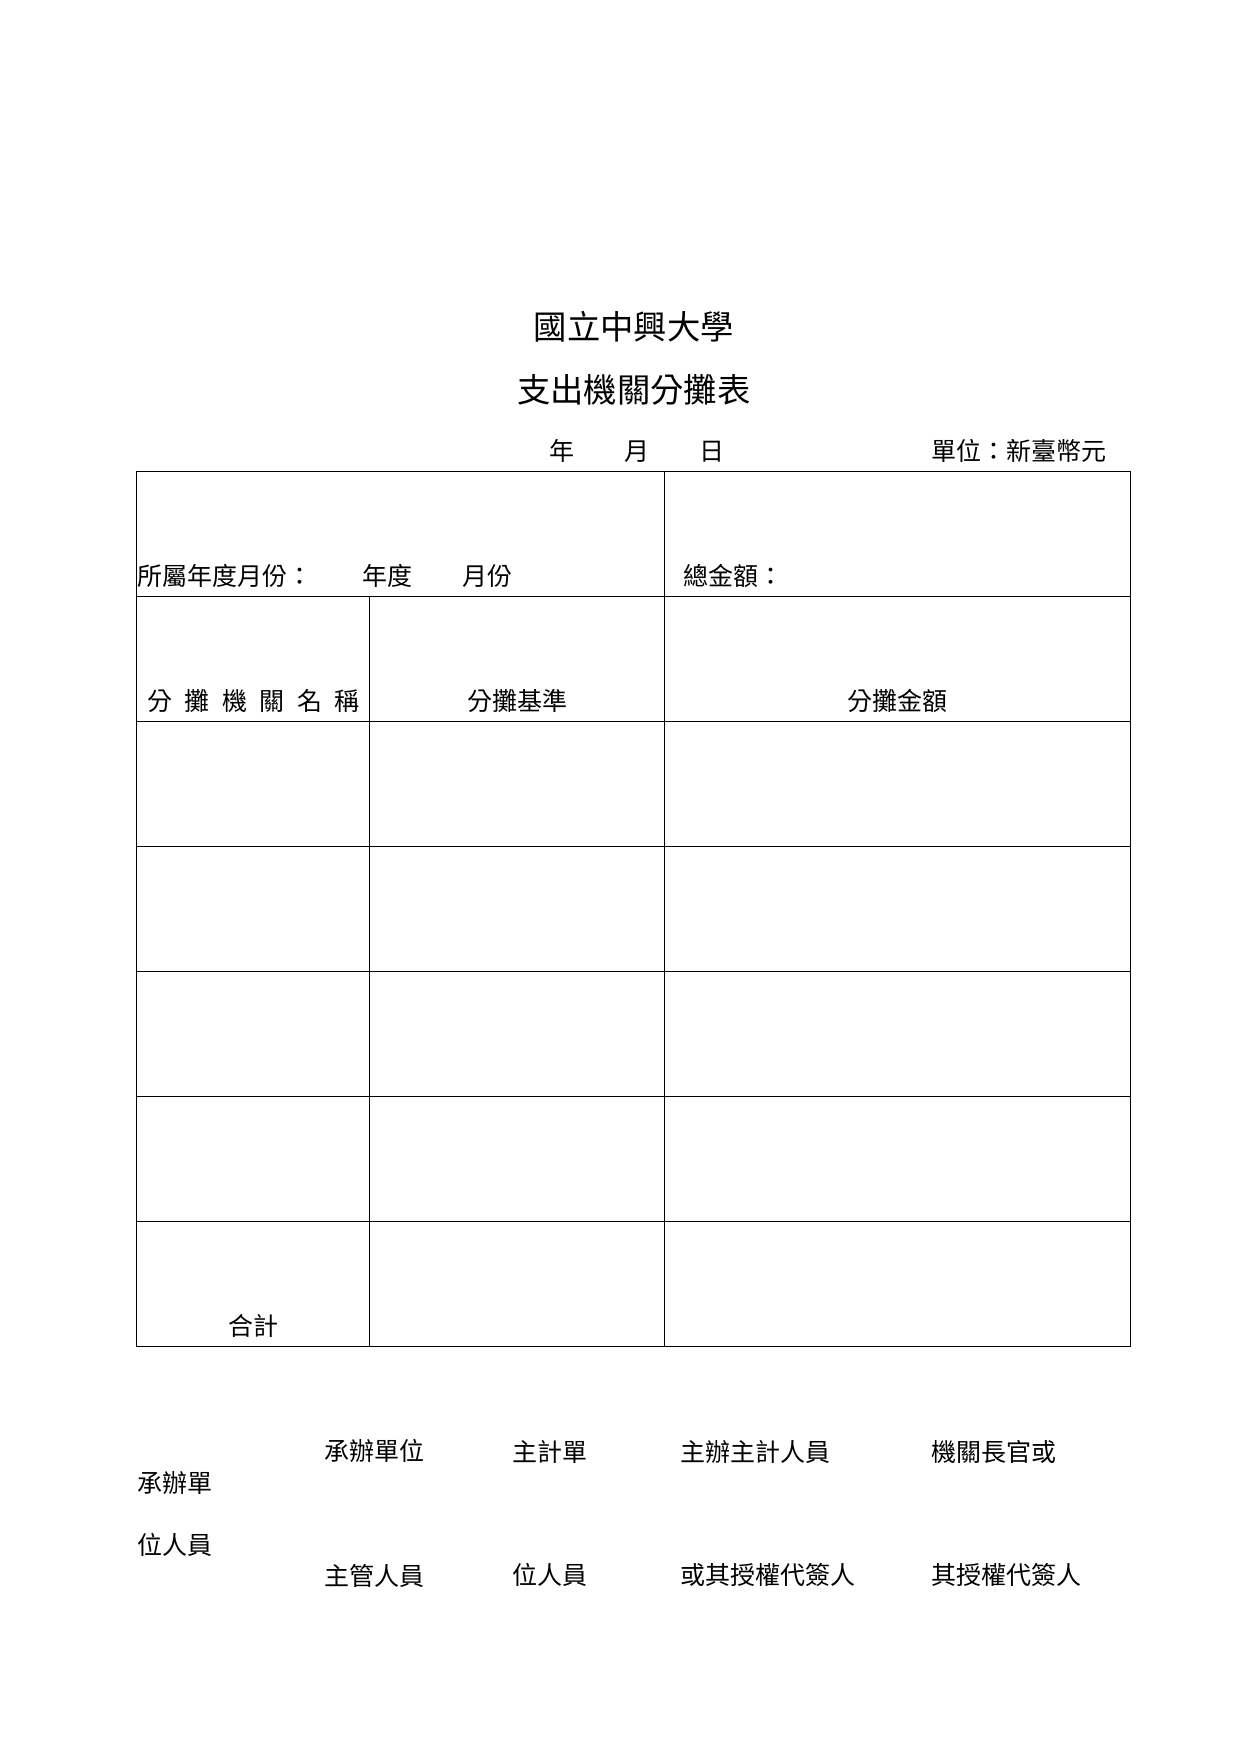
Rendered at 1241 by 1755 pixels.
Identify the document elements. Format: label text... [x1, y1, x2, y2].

table_cell 機關長官或 其授權代簽人 [931, 1347, 1131, 1596]
table_cell [137, 1097, 369, 1221]
table_cell [665, 722, 831, 846]
table_cell 承辦單 位人員 [137, 1347, 324, 1596]
table_cell 所屬年度月份： 年度 月份 [137, 472, 664, 596]
table_cell [137, 722, 369, 846]
table_cell [370, 847, 664, 971]
table_cell 合計 [137, 1222, 369, 1346]
table_cell [137, 847, 369, 971]
table_cell [665, 1097, 831, 1221]
table_cell 分攤金額 [665, 597, 1130, 721]
table_cell [370, 722, 664, 846]
table_cell 分 攤 機 關 名 稱 [137, 597, 369, 721]
table_cell 主辦主計人員 或其授權代簽人 [680, 1347, 931, 1596]
table_cell [137, 972, 369, 1096]
table_cell [831, 972, 1130, 1096]
table_cell [665, 847, 831, 971]
table_cell [831, 847, 1130, 971]
table_cell 分攤基準 [370, 597, 664, 721]
table_cell [370, 1097, 664, 1221]
table_cell [370, 1222, 664, 1346]
table_cell 主計單 位人員 [512, 1347, 680, 1596]
table_cell 承辦單位 主管人員 [324, 1347, 512, 1596]
table_header 國立中興大學 支出機關分攤表 年 月 日 單位：新臺幣元 [137, 96, 1131, 471]
table_cell [665, 1222, 831, 1346]
table_cell [831, 722, 1130, 846]
table_cell [370, 972, 664, 1096]
table_cell [665, 972, 831, 1096]
table_cell [831, 1222, 1130, 1346]
table_cell 總金額： [665, 472, 1130, 596]
table_cell [831, 1097, 1130, 1221]
